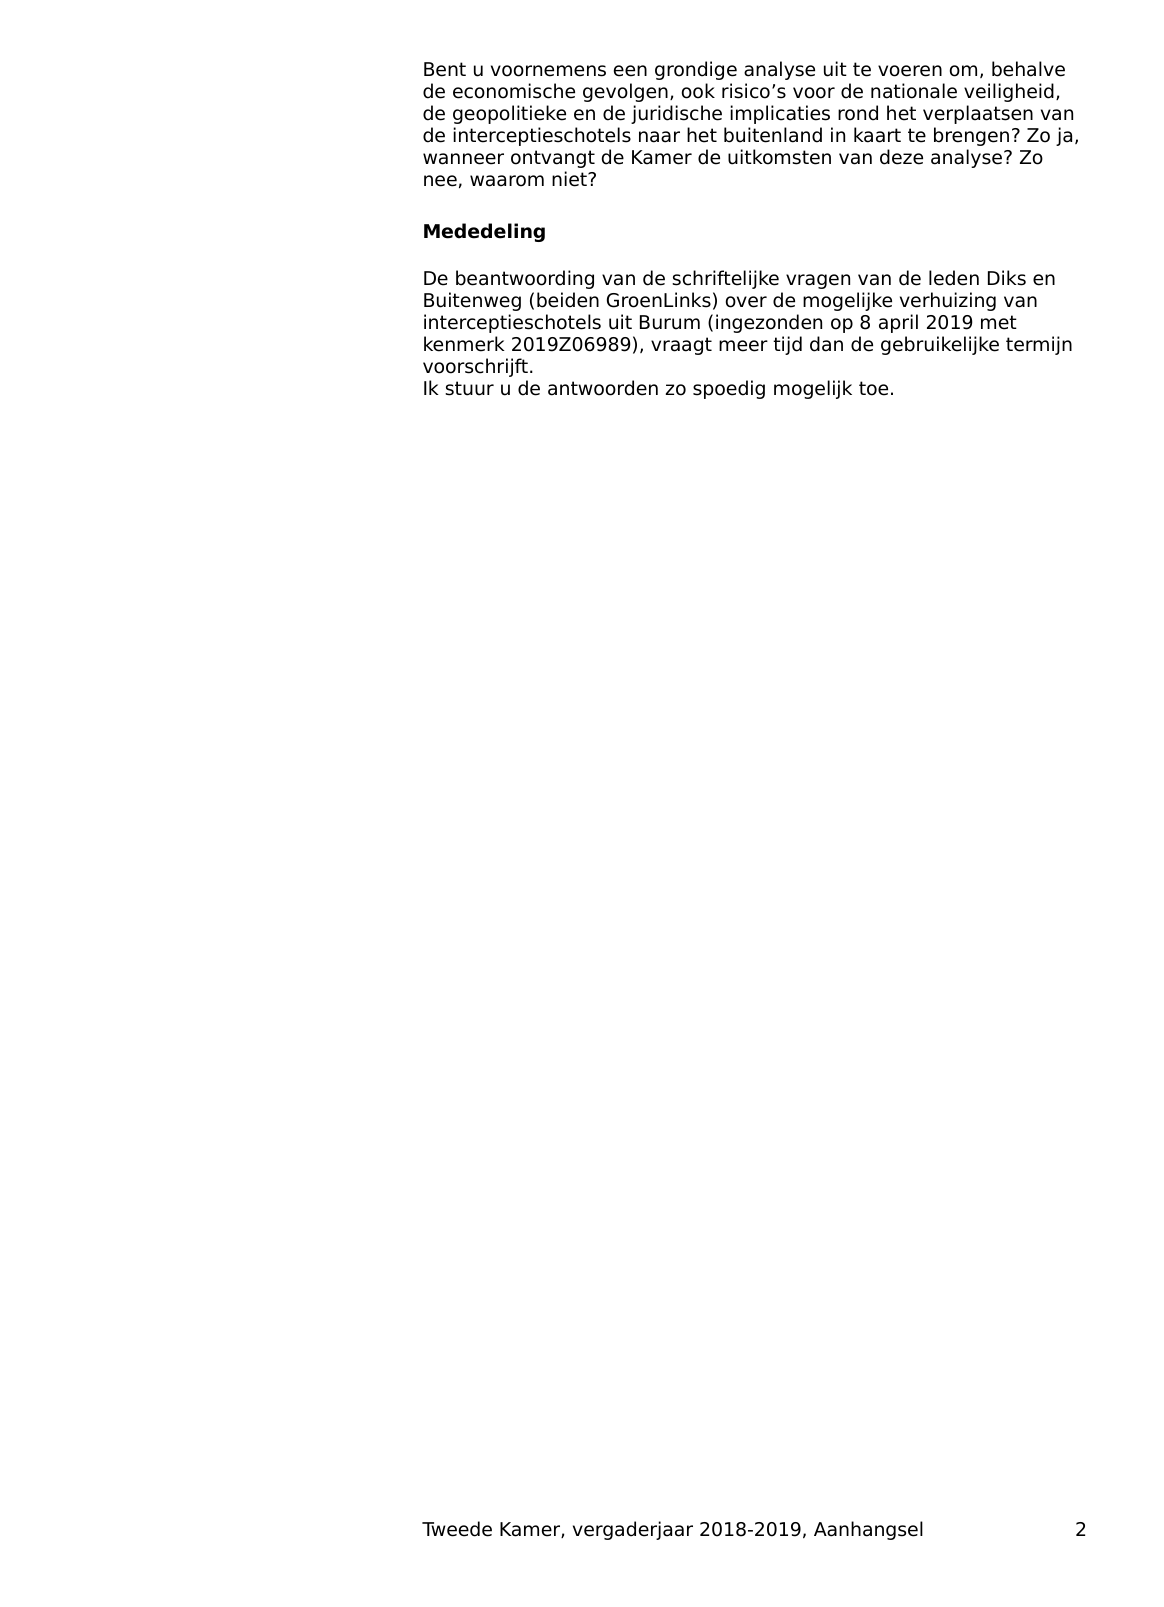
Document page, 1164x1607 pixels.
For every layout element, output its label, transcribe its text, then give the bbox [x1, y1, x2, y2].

text De beantwoording van de schriftelijke vragen van de leden Diks en Buitenweg (beiden GroenLinks) over de mogelijke verhuizing van interceptieschotels uit Burum (ingezonden op 8 april 2019 met kenmerk 2019Z06989), vraagt meer tijd dan de gebruikelijke termijn voorschrijft. [422, 268, 1087, 378]
subtitle Mededeling [422, 221, 1087, 243]
text Bent u voornemens een grondige analyse uit te voeren om, behalve de economische gevolgen, ook risico’s voor de nationale veiligheid, de geopolitieke en de juridische implicaties rond het verplaatsen van de interceptieschotels naar het buitenland in kaart te brengen? Zo ja, wanneer ontvangt de Kamer de uitkomsten van deze analyse? Zo nee, waarom niet? [422, 59, 1087, 191]
text Ik stuur u de antwoorden zo spoedig mogelijk toe. [422, 378, 1087, 400]
